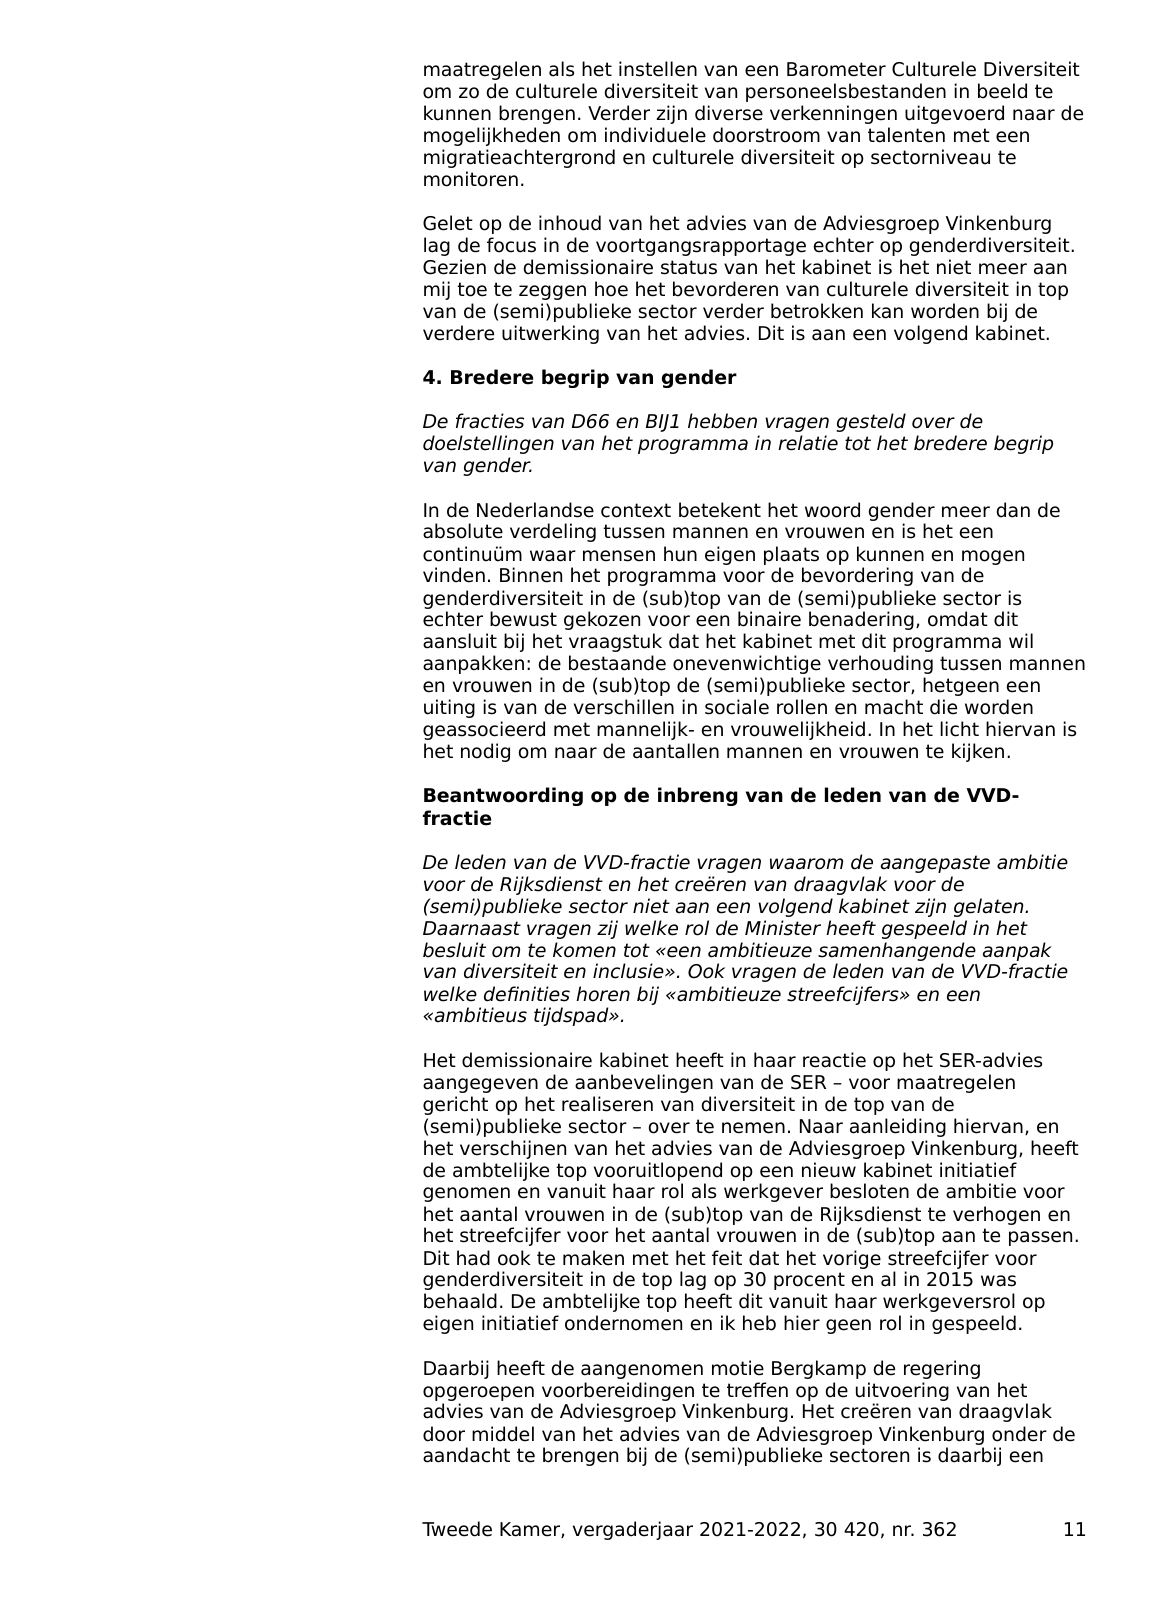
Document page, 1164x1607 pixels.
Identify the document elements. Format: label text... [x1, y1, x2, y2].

text De fracties van D66 en BIJ1 hebben vragen gesteld over de doelstellingen van het programma in relatie tot het bredere begrip van gender. [422, 411, 1087, 477]
text Daarbij heeft de aangenomen motie Bergkamp de regering opgeroepen voorbereidingen te treffen op de uitvoering van het advies van de Adviesgroep Vinkenburg. Het creëren van draagvlak door middel van het advies van de Adviesgroep Vinkenburg onder de aandacht te brengen bij de (semi)publieke sectoren is daarbij een [422, 1357, 1087, 1467]
subtitle Beantwoording op de inbreng van de leden van de VVD-fractie [422, 785, 1087, 829]
text Het demissionaire kabinet heeft in haar reactie op het SER-advies aangegeven de aanbevelingen van de SER – voor maatregelen gericht op het realiseren van diversiteit in de top van de (semi)publieke sector – over te nemen. Naar aanleiding hiervan, en het verschijnen van het advies van de Adviesgroep Vinkenburg, heeft de ambtelijke top vooruitlopend op een nieuw kabinet initiatief genomen en vanuit haar rol als werkgever besloten de ambitie voor het aantal vrouwen in de (sub)top van de Rijksdienst te verhogen en het streefcijfer voor het aantal vrouwen in de (sub)top aan te passen. Dit had ook te maken met het feit dat het vorige streefcijfer voor genderdiversiteit in de top lag op 30 procent en al in 2015 was behaald. De ambtelijke top heeft dit vanuit haar werkgeversrol op eigen initiatief ondernomen en ik heb hier geen rol in gespeeld. [422, 1049, 1087, 1335]
text Gelet op de inhoud van het advies van de Adviesgroep Vinkenburg lag de focus in de voortgangsrapportage echter op genderdiversiteit. Gezien de demissionaire status van het kabinet is het niet meer aan mij toe te zeggen hoe het bevorderen van culturele diversiteit in top van de (semi)publieke sector verder betrokken kan worden bij de verdere uitwerking van het advies. Dit is aan een volgend kabinet. [422, 213, 1087, 345]
text De leden van de VVD-fractie vragen waarom de aangepaste ambitie voor de Rijksdienst en het creëren van draagvlak voor de (semi)publieke sector niet aan een volgend kabinet zijn gelaten. Daarnaast vragen zij welke rol de Minister heeft gespeeld in het besluit om te komen tot «een ambitieuze samenhangende aanpak van diversiteit en inclusie». Ook vragen de leden van de VVD-fractie welke definities horen bij «ambitieuze streefcijfers» en een «ambitieus tijdspad». [422, 852, 1087, 1027]
subtitle 4. Bredere begrip van gender [422, 367, 1087, 389]
text maatregelen als het instellen van een Barometer Culturele Diversiteit om zo de culturele diversiteit van personeelsbestanden in beeld te kunnen brengen. Verder zijn diverse verkenningen uitgevoerd naar de mogelijkheden om individuele doorstroom van talenten met een migratieachtergrond en culturele diversiteit op sectorniveau te monitoren. [422, 59, 1087, 191]
text In de Nederlandse context betekent het woord gender meer dan de absolute verdeling tussen mannen en vrouwen en is het een continuüm waar mensen hun eigen plaats op kunnen en mogen vinden. Binnen het programma voor de bevordering van de genderdiversiteit in de (sub)top van de (semi)publieke sector is echter bewust gekozen voor een binaire benadering, omdat dit aansluit bij het vraagstuk dat het kabinet met dit programma wil aanpakken: de bestaande onevenwichtige verhouding tussen mannen en vrouwen in de (sub)top de (semi)publieke sector, hetgeen een uiting is van de verschillen in sociale rollen en macht die worden geassocieerd met mannelijk- en vrouwelijkheid. In het licht hiervan is het nodig om naar de aantallen mannen en vrouwen te kijken. [422, 499, 1087, 763]
